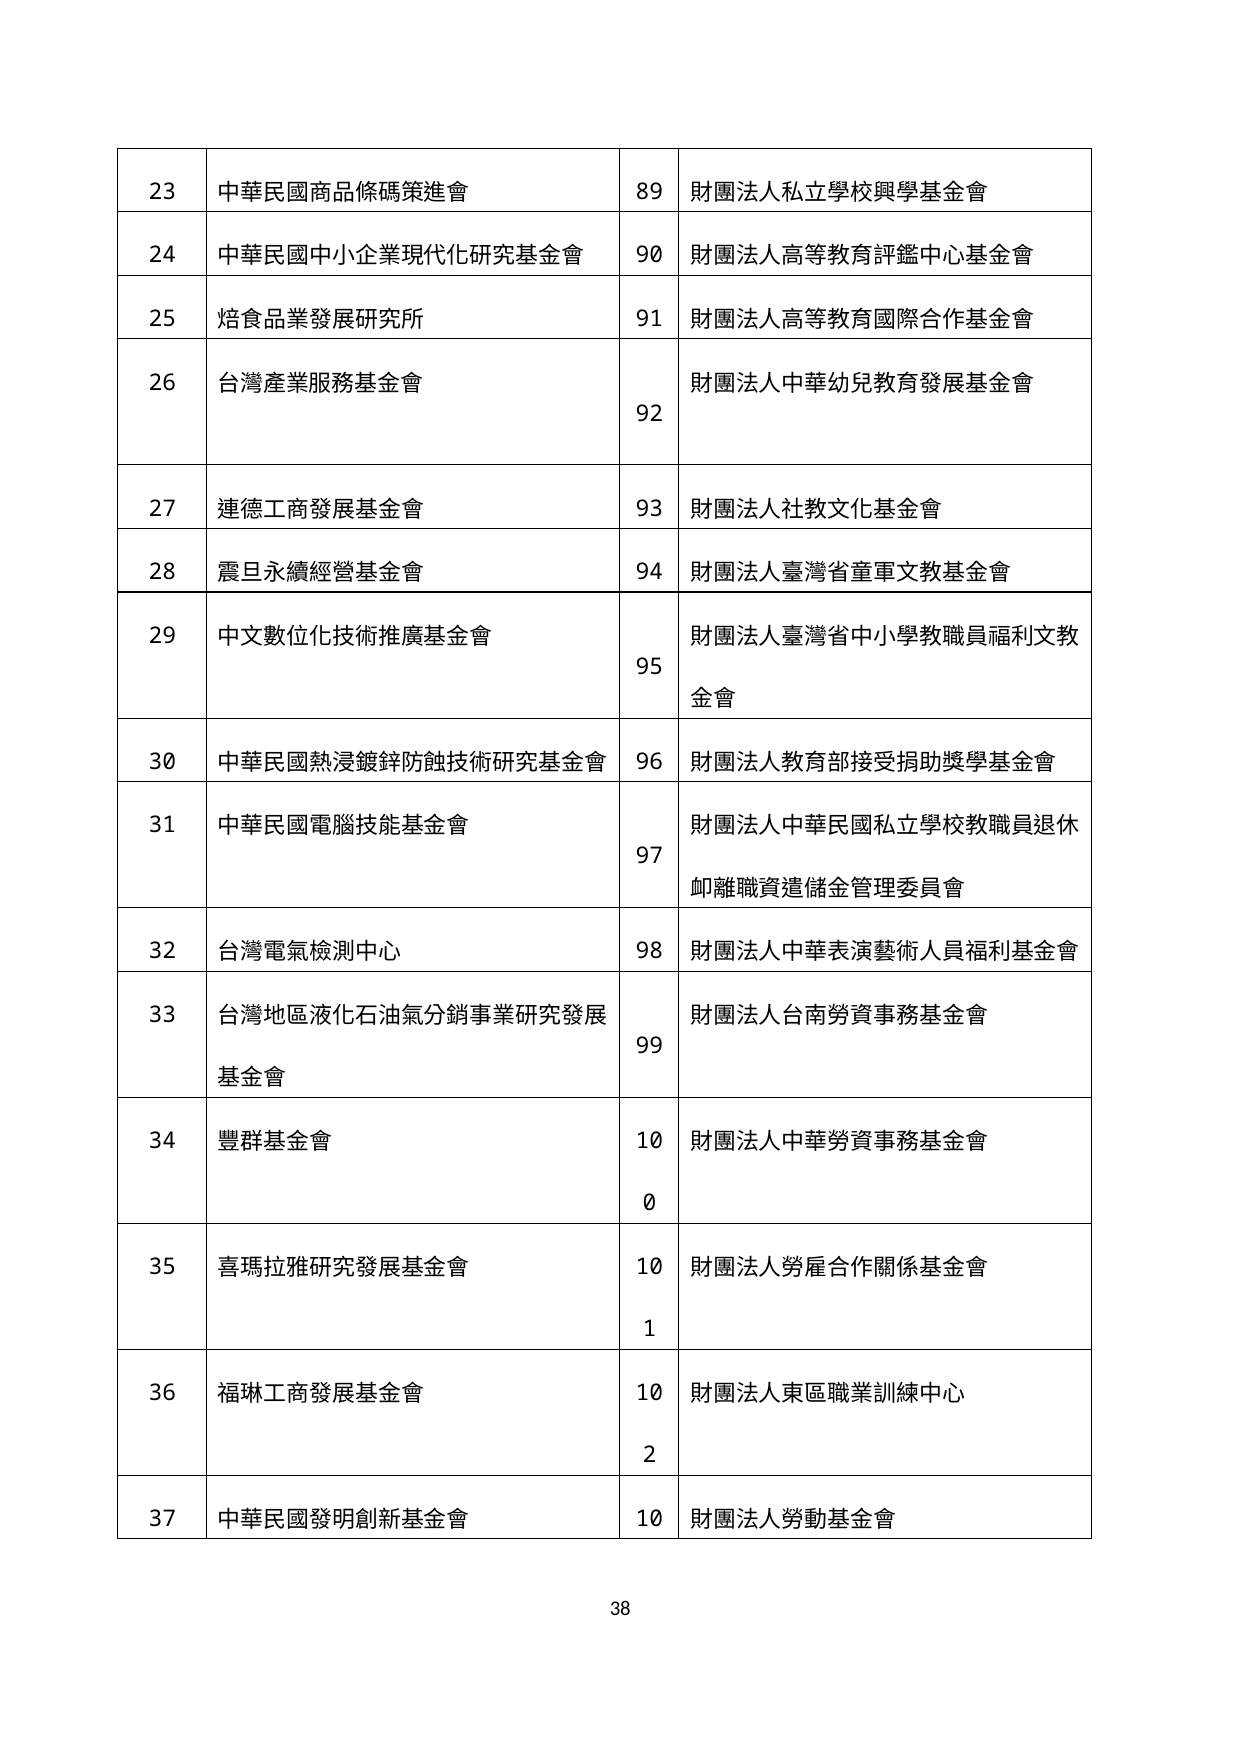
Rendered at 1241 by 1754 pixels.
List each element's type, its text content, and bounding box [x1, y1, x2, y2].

table_cell 24 [118, 212, 206, 275]
table_cell 92 [620, 339, 678, 464]
table_cell 喜瑪拉雅研究發展基金會 [207, 1224, 619, 1349]
table_cell 35 [118, 1224, 206, 1349]
table_cell 焙食品業發展研究所 [207, 276, 619, 338]
table_cell 連德工商發展基金會 [207, 465, 619, 528]
table_cell 99 [620, 972, 678, 1097]
table_cell 台灣地區液化石油氣分銷事業研究發展基金會 [207, 972, 619, 1097]
table_cell 財團法人臺灣省中小學教職員福利文教金會 [679, 593, 1091, 717]
table_cell 福琳工商發展基金會 [207, 1350, 619, 1475]
table_cell 財團法人社教文化基金會 [679, 465, 1091, 528]
table_cell 27 [118, 465, 206, 528]
table_cell 中華民國熱浸鍍鋅防蝕技術研究基金會 [207, 719, 619, 781]
table_cell 26 [118, 339, 206, 464]
table_cell 93 [620, 465, 678, 528]
table_cell 震旦永續經營基金會 [207, 529, 619, 591]
table_cell 財團法人勞雇合作關係基金會 [679, 1224, 1091, 1349]
table_cell 29 [118, 593, 206, 717]
table_cell 台灣電氣檢測中心 [207, 908, 619, 971]
table_cell 10 [620, 1476, 678, 1538]
table_cell 98 [620, 908, 678, 971]
table_cell 財團法人高等教育評鑑中心基金會 [679, 212, 1091, 275]
table_cell 財團法人私立學校興學基金會 [679, 149, 1091, 211]
table_cell 財團法人東區職業訓練中心 [679, 1350, 1091, 1475]
table_cell 91 [620, 276, 678, 338]
table_cell 23 [118, 149, 206, 211]
table_cell 財團法人台南勞資事務基金會 [679, 972, 1091, 1097]
table_cell 中華民國商品條碼策進會 [207, 149, 619, 211]
table_cell 中華民國電腦技能基金會 [207, 782, 619, 907]
table_cell 財團法人中華幼兒教育發展基金會 [679, 339, 1091, 464]
table_cell 中華民國中小企業現代化研究基金會 [207, 212, 619, 275]
table_cell 31 [118, 782, 206, 907]
table_cell 90 [620, 212, 678, 275]
table_cell 30 [118, 719, 206, 781]
table_cell 36 [118, 1350, 206, 1475]
table_cell 財團法人中華勞資事務基金會 [679, 1098, 1091, 1223]
table_cell 94 [620, 529, 678, 591]
table_cell 25 [118, 276, 206, 338]
table_cell 財團法人高等教育國際合作基金會 [679, 276, 1091, 338]
table_cell 財團法人中華表演藝術人員福利基金會 [679, 908, 1091, 971]
table_cell 財團法人臺灣省童軍文教基金會 [679, 529, 1091, 591]
table_cell 97 [620, 782, 678, 907]
table_cell 34 [118, 1098, 206, 1223]
table_cell 財團法人教育部接受捐助獎學基金會 [679, 719, 1091, 781]
table_cell 財團法人勞動基金會 [679, 1476, 1091, 1538]
table_cell 中文數位化技術推廣基金會 [207, 593, 619, 717]
table_cell 95 [620, 593, 678, 717]
table_cell 102 [620, 1350, 678, 1475]
table_cell 台灣產業服務基金會 [207, 339, 619, 464]
table_cell 89 [620, 149, 678, 211]
table_cell 37 [118, 1476, 206, 1538]
table_cell 中華民國發明創新基金會 [207, 1476, 619, 1538]
table_cell 33 [118, 972, 206, 1097]
table_cell 100 [620, 1098, 678, 1223]
table_cell 96 [620, 719, 678, 781]
table_cell 財團法人中華民國私立學校教職員退休卹離職資遣儲金管理委員會 [679, 782, 1091, 907]
table_cell 32 [118, 908, 206, 971]
table_cell 101 [620, 1224, 678, 1349]
table_cell 28 [118, 529, 206, 591]
table_cell 豐群基金會 [207, 1098, 619, 1223]
